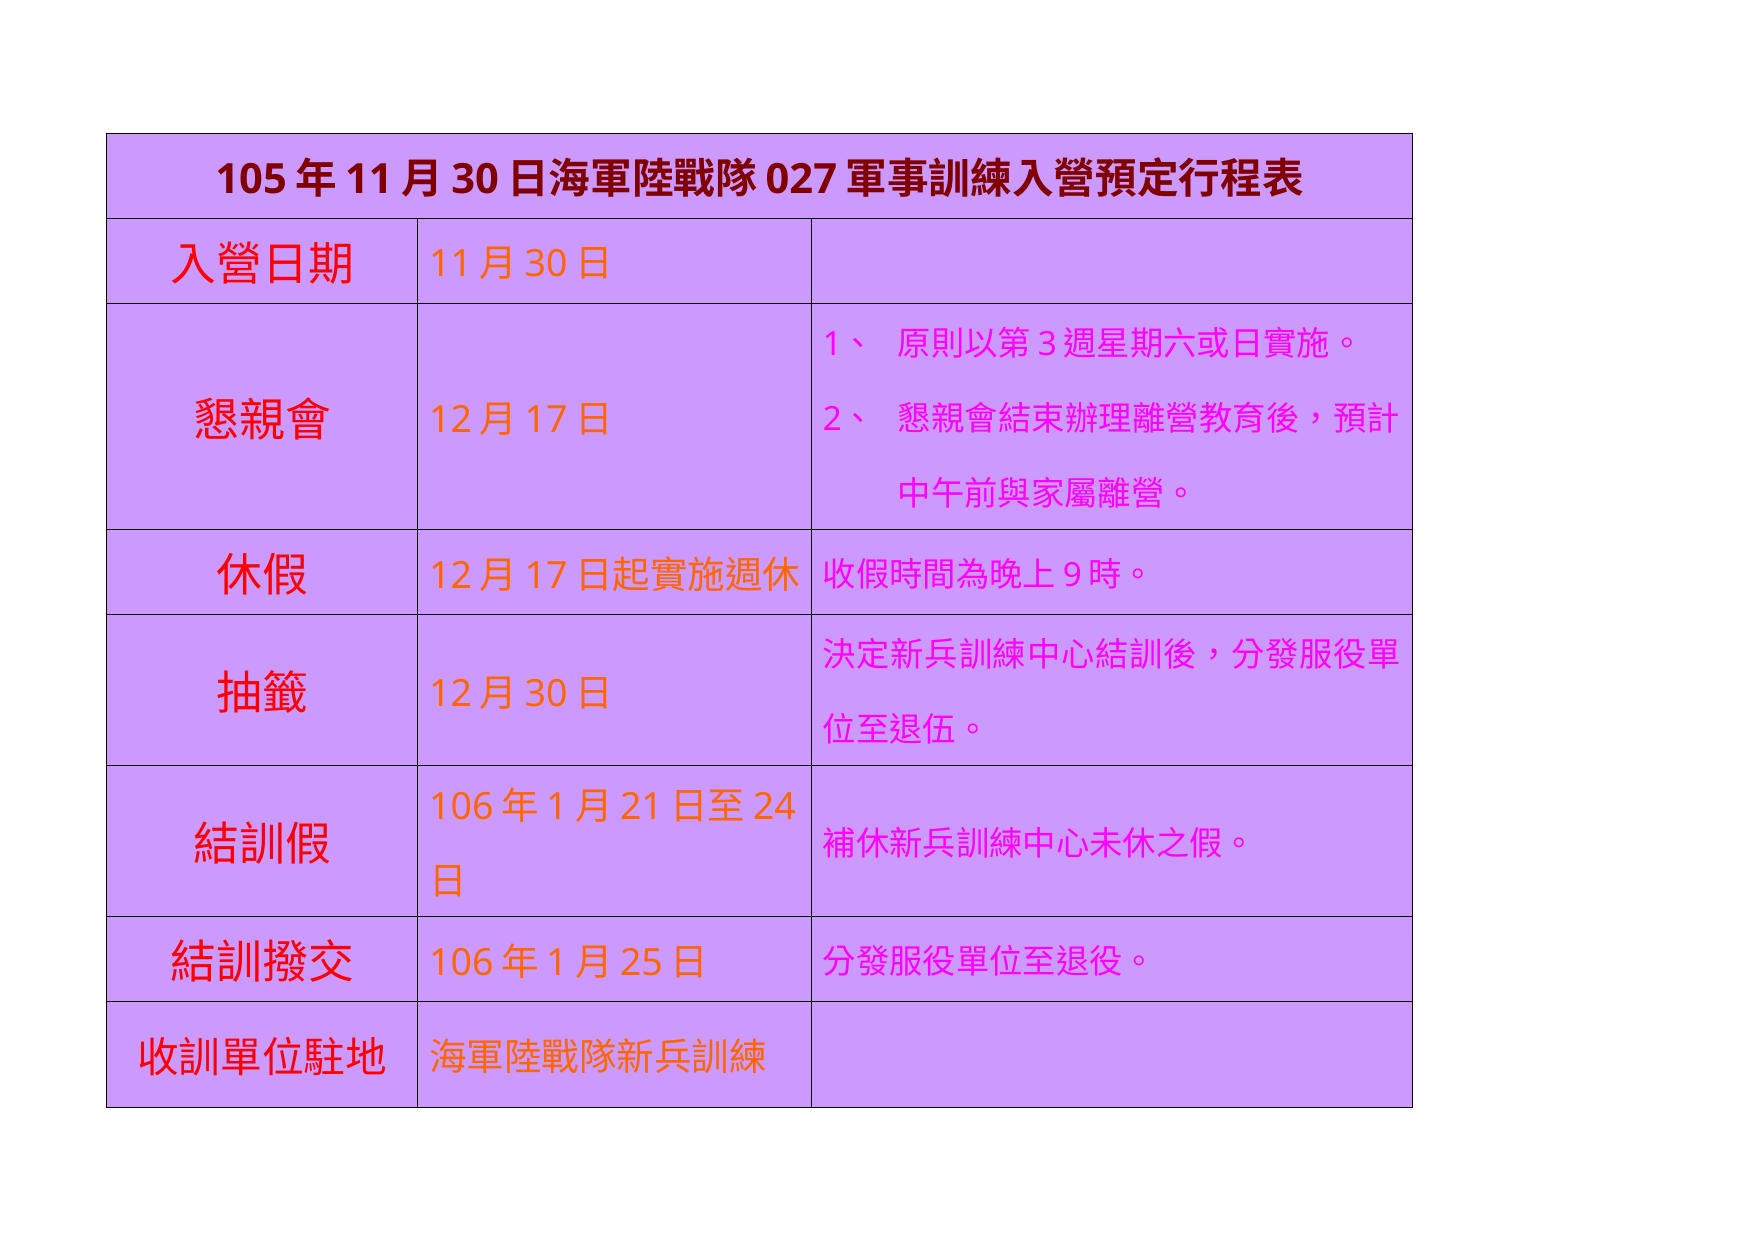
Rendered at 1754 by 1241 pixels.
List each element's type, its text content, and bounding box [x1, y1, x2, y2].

table_cell [812, 219, 1412, 303]
table_cell [812, 1002, 1412, 1107]
table_cell 海軍陸戰隊新兵訓練 [418, 1002, 811, 1107]
table_cell 收假時間為晚上9時。 [812, 530, 1412, 614]
table_cell 補休新兵訓練中心未休之假。 [812, 766, 1412, 916]
table_cell 結訓假 [107, 766, 417, 916]
table_cell 106年1月25日 [418, 917, 811, 1001]
table_cell 12月17日起實施週休 [418, 530, 811, 614]
table_cell 抽籤 [107, 615, 417, 765]
table_cell 原則以第3週星期六或日實施。 懇親會結束辦理離營教育後，預計中午前與家屬離營。 [812, 304, 1412, 529]
table_cell 休假 [107, 530, 417, 614]
table_cell 106年1月21日至24日 [418, 766, 811, 916]
table_cell 12月30日 [418, 615, 811, 765]
table_cell 決定新兵訓練中心結訓後，分發服役單位至退伍。 [812, 615, 1412, 765]
table_cell 結訓撥交 [107, 917, 417, 1001]
table_cell 入營日期 [107, 219, 417, 303]
table_cell 分發服役單位至退役。 [812, 917, 1412, 1001]
table_cell 11月30日 [418, 219, 811, 303]
table_cell 收訓單位駐地 [107, 1002, 417, 1107]
table_cell 懇親會 [107, 304, 417, 529]
table_cell 12月17日 [418, 304, 811, 529]
table_header 105年11月30日海軍陸戰隊027軍事訓練入營預定行程表 [107, 134, 1412, 218]
